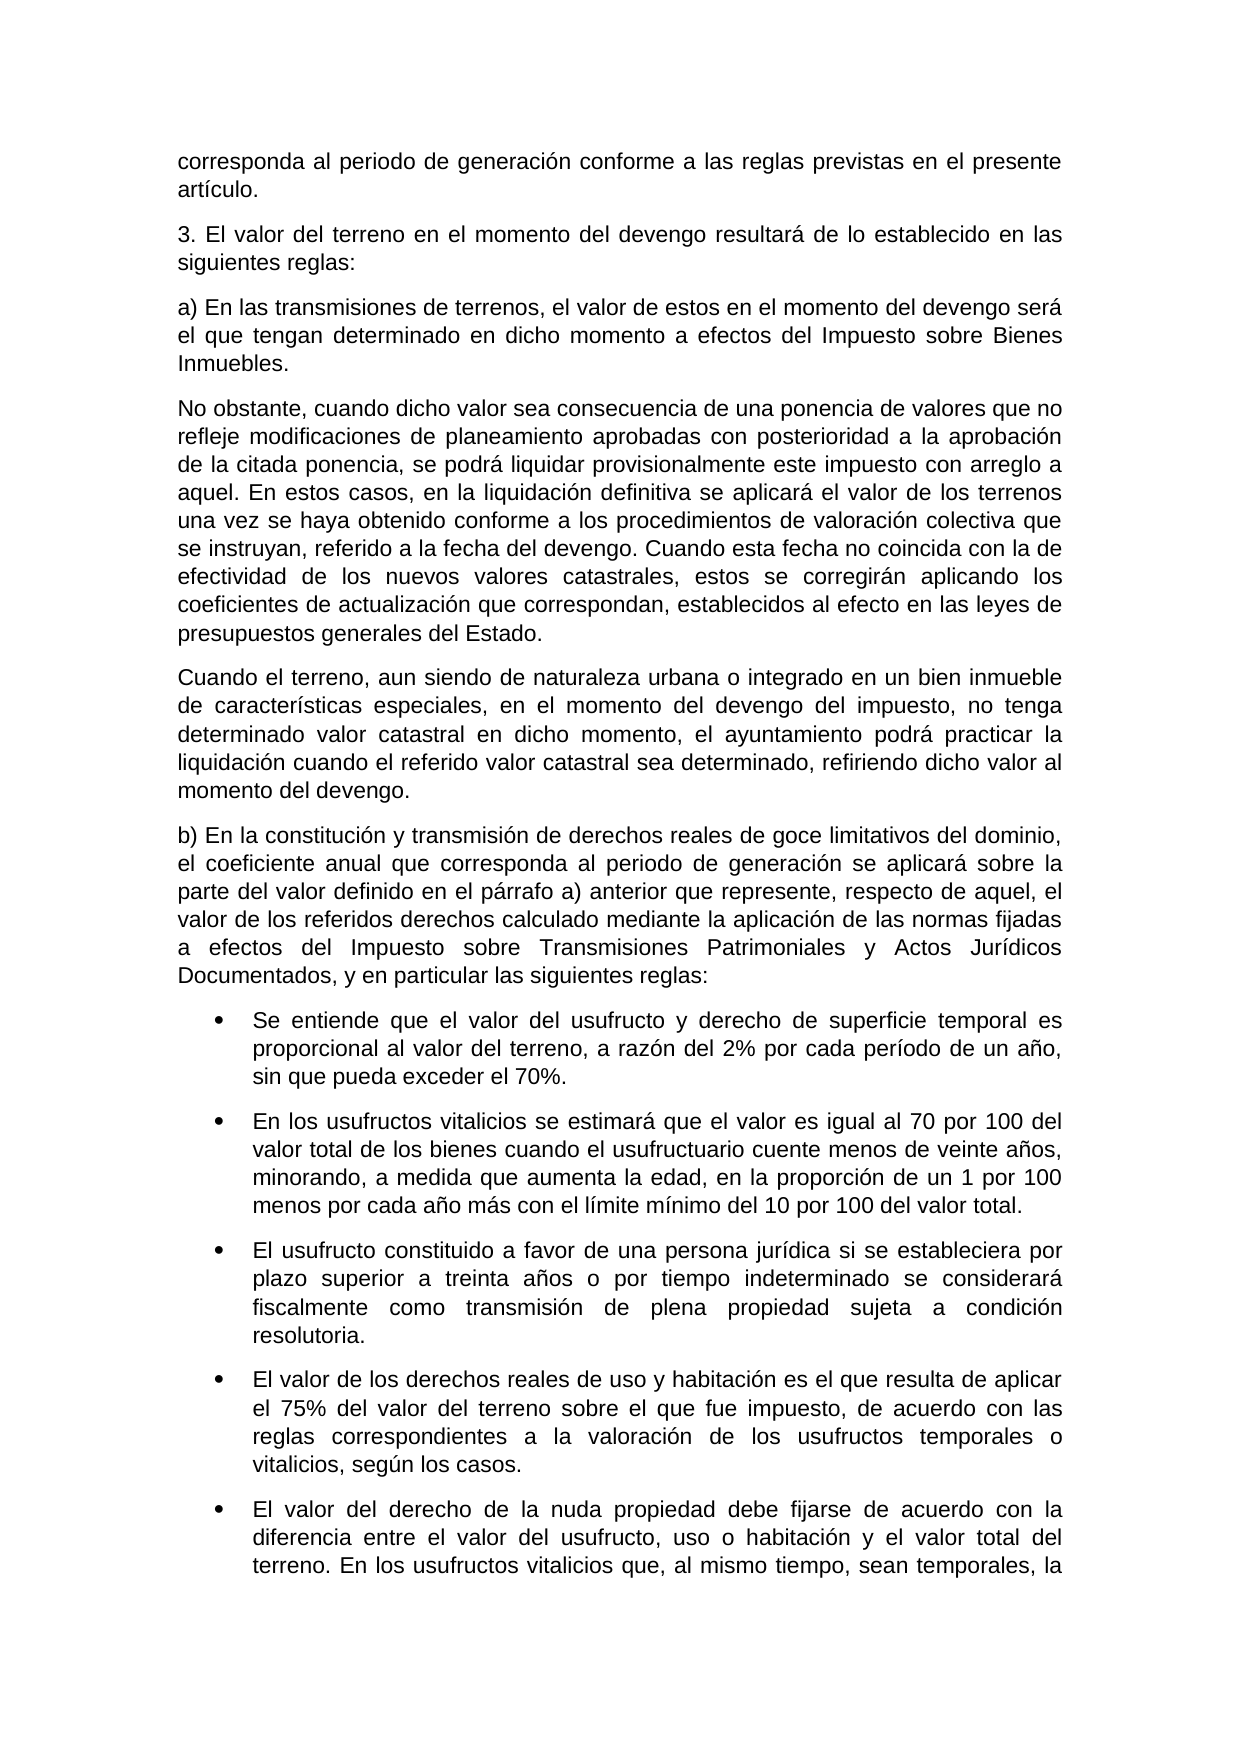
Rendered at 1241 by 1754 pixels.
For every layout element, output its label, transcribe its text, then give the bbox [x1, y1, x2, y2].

text a) En las transmisiones de terrenos, el valor de estos en el momento del devengo será el que tengan determinado en dicho momento a efectos del Impuesto sobre Bienes Inmuebles. [177, 293, 1063, 376]
list El valor del derecho de la nuda propiedad debe fijarse de acuerdo con la diferencia entre el valor del usufructo, uso o habitación y el valor total del terreno. En los usufructos vitalicios que, al mismo tiempo, sean temporales, la [215, 1496, 1063, 1578]
list El usufructo constituido a favor de una persona jurídica si se estableciera por plazo superior a treinta años o por tiempo indeterminado se considerará fiscalmente como transmisión de plena propiedad sujeta a condición resolutoria. [215, 1237, 1063, 1348]
text No obstante, cuando dicho valor sea consecuencia de una ponencia de valores que no refleje modificaciones de planeamiento aprobadas con posterioridad a la aprobación de la citada ponencia, se podrá liquidar provisionalmente este impuesto con arreglo a aquel. En estos casos, en la liquidación definitiva se aplicará el valor de los terrenos una vez se haya obtenido conforme a los procedimientos de valoración colectiva que se instruyan, referido a la fecha del devengo. Cuando esta fecha no coincida con la de efectividad de los nuevos valores catastrales, estos se corregirán aplicando los coeficientes de actualización que correspondan, establecidos al efecto en las leyes de presupuestos generales del Estado. [177, 394, 1063, 646]
list En los usufructos vitalicios se estimará que el valor es igual al 70 por 100 del valor total de los bienes cuando el usufructuario cuente menos de veinte años, minorando, a medida que aumenta la edad, en la proporción de un 1 por 100 menos por cada año más con el límite mínimo del 10 por 100 del valor total. [215, 1108, 1063, 1219]
list Se entiende que el valor del usufructo y derecho de superficie temporal es proporcional al valor del terreno, a razón del 2% por cada período de un año, sin que pueda exceder el 70%. [215, 1007, 1063, 1089]
text b) En la constitución y transmisión de derechos reales de goce limitativos del dominio, el coeficiente anual que corresponda al periodo de generación se aplicará sobre la parte del valor definido en el párrafo a) anterior que represente, respecto de aquel, el valor de los referidos derechos calculado mediante la aplicación de las normas fijadas a efectos del Impuesto sobre Transmisiones Patrimoniales y Actos Jurídicos Documentados, y en particular las siguientes reglas: [177, 822, 1063, 988]
text Cuando el terreno, aun siendo de naturaleza urbana o integrado en un bien inmueble de características especiales, en el momento del devengo del impuesto, no tenga determinado valor catastral en dicho momento, el ayuntamiento podrá practicar la liquidación cuando el referido valor catastral sea determinado, refiriendo dicho valor al momento del devengo. [177, 664, 1063, 803]
text 3. El valor del terreno en el momento del devengo resultará de lo establecido en las siguientes reglas: [177, 221, 1063, 275]
text corresponda al periodo de generación conforme a las reglas previstas en el presente artículo. [177, 148, 1063, 202]
list El valor de los derechos reales de uso y habitación es el que resulta de aplicar el 75% del valor del terreno sobre el que fue impuesto, de acuerdo con las reglas correspondientes a la valoración de los usufructos temporales o vitalicios, según los casos. [215, 1366, 1063, 1477]
